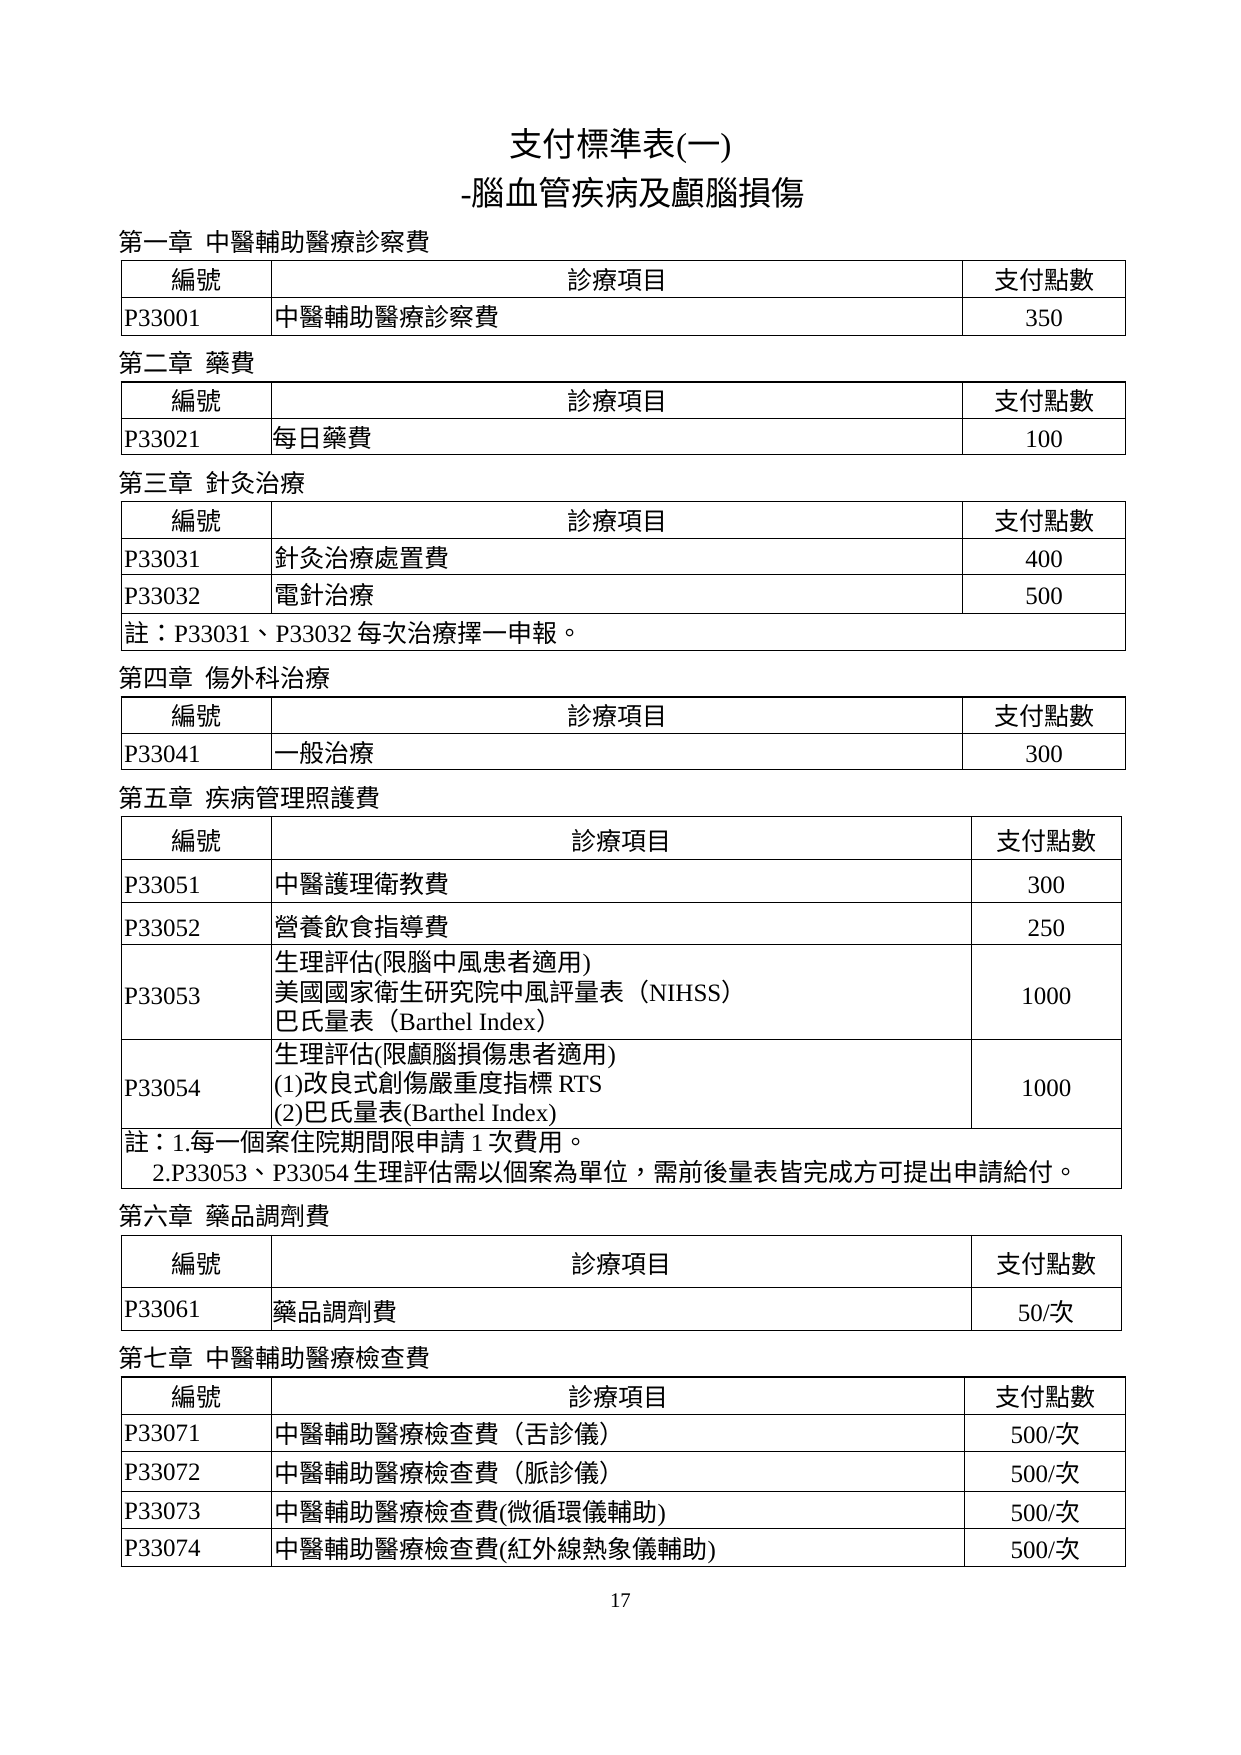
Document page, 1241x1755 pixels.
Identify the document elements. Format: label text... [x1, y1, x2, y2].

table_cell P33054 [122, 1040, 271, 1127]
table_cell 中醫輔助醫療診察費 [272, 298, 962, 334]
table_cell P33061 [122, 1288, 271, 1329]
table_header 診療項目 [272, 698, 962, 733]
table_cell P33074 [122, 1529, 271, 1566]
table_cell 500/次 [965, 1415, 1125, 1451]
text 第五章 疾病管理照護費 [118, 770, 1122, 816]
table_cell 中醫護理衛教費 [272, 860, 971, 902]
table_cell P33041 [122, 734, 271, 769]
table_cell 營養飲食指導費 [272, 903, 971, 944]
table_header 編號 [122, 502, 271, 538]
text 第六章 藥品調劑費 [118, 1189, 1122, 1235]
table_cell 500/次 [965, 1529, 1125, 1566]
table_header 支付點數 [963, 698, 1125, 733]
table_cell 中醫輔助醫療檢查費（舌診儀） [272, 1415, 964, 1451]
table_header 編號 [122, 1236, 271, 1287]
table_cell 藥品調劑費 [272, 1288, 971, 1329]
table_header 支付點數 [963, 261, 1125, 297]
table_cell 50/次 [972, 1288, 1121, 1329]
text 第七章 中醫輔助醫療檢查費 [118, 1331, 1122, 1376]
table_header 診療項目 [272, 261, 962, 297]
table_cell 100 [963, 419, 1125, 454]
table_header 編號 [122, 1378, 271, 1414]
table_cell 400 [963, 539, 1125, 574]
table_cell P33072 [122, 1452, 271, 1491]
table_cell 中醫輔助醫療檢查費(微循環儀輔助) [272, 1492, 964, 1528]
table_cell 生理評估(限顱腦損傷患者適用) (1)改良式創傷嚴重度指標RTS (2)巴氏量表(Barthel Index) [272, 1040, 971, 1127]
table_cell 500/次 [965, 1452, 1125, 1491]
table_cell P33032 [122, 575, 271, 613]
table_header 編號 [122, 261, 271, 297]
table_header 診療項目 [272, 383, 962, 418]
table_cell 註：1.每一個案住院期間限申請1次費用。 2.P33053、P33054生理評估需以個案為單位，需前後量表皆完成方可提出申請給付。 [122, 1129, 1121, 1188]
text -腦血管疾病及顱腦損傷 [118, 166, 1147, 214]
table_header 診療項目 [272, 502, 962, 538]
table_cell P33052 [122, 903, 271, 944]
table_cell 300 [963, 734, 1125, 769]
table_cell 中醫輔助醫療檢查費（脈診儀） [272, 1452, 964, 1491]
text 支付標準表(一) [118, 118, 1122, 166]
table_cell P33073 [122, 1492, 271, 1528]
table_cell 300 [972, 860, 1121, 902]
table_cell P33053 [122, 945, 271, 1039]
table_cell 250 [972, 903, 1121, 944]
table_header 支付點數 [965, 1378, 1125, 1414]
table_cell 每日藥費 [272, 419, 962, 454]
table_header 支付點數 [972, 1236, 1121, 1287]
table_cell P33031 [122, 539, 271, 574]
table_cell P33071 [122, 1415, 271, 1451]
table_header 支付點數 [972, 817, 1121, 859]
table_cell 1000 [972, 1040, 1121, 1127]
table_cell 中醫輔助醫療檢查費(紅外線熱象儀輔助) [272, 1529, 964, 1566]
text 第一章 中醫輔助醫療診察費 [118, 214, 1122, 260]
table_cell 註：P33031、P33032每次治療擇一申報。 [122, 614, 1125, 649]
text 第二章 藥費 [118, 336, 1122, 381]
table_cell 500/次 [965, 1492, 1125, 1528]
table_cell 500 [963, 575, 1125, 613]
table_cell 針灸治療處置費 [272, 539, 962, 574]
table_header 支付點數 [963, 502, 1125, 538]
table_cell 一般治療 [272, 734, 962, 769]
table_cell P33001 [122, 298, 271, 334]
table_cell 350 [963, 298, 1125, 334]
table_header 編號 [122, 383, 271, 418]
text 第四章 傷外科治療 [118, 651, 1122, 696]
table_header 診療項目 [272, 1378, 964, 1414]
table_cell 1000 [972, 945, 1121, 1039]
table_cell P33021 [122, 419, 271, 454]
text 第三章 針灸治療 [118, 455, 1122, 501]
table_header 診療項目 [272, 817, 971, 859]
table_header 支付點數 [963, 383, 1125, 418]
table_cell 生理評估(限腦中風患者適用) 美國國家衛生研究院中風評量表（NIHSS） 巴氏量表（Barthel Index） [272, 945, 971, 1039]
table_cell 電針治療 [272, 575, 962, 613]
table_cell P33051 [122, 860, 271, 902]
table_header 編號 [122, 698, 271, 733]
table_header 診療項目 [272, 1236, 971, 1287]
table_header 編號 [122, 817, 271, 859]
